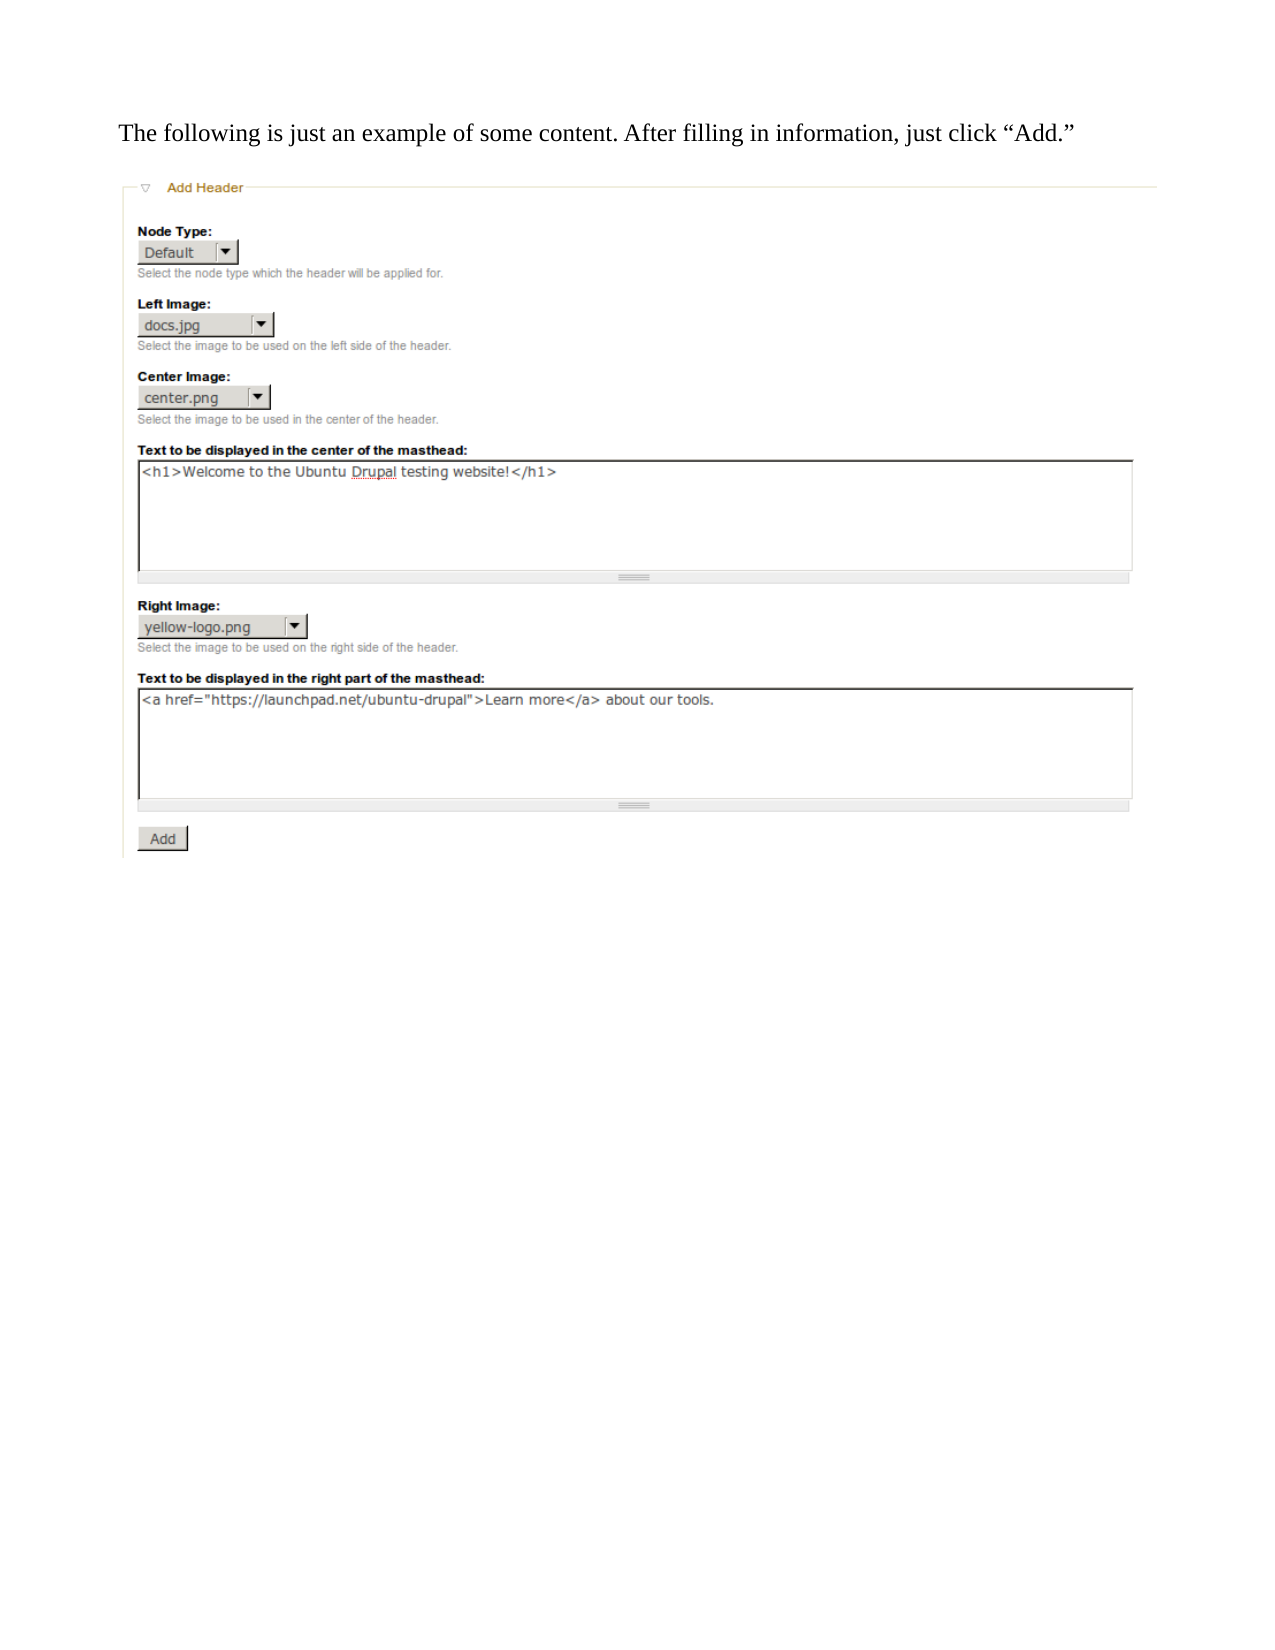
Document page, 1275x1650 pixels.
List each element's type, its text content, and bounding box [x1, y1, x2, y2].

picture [118, 175, 1157, 858]
text The following is just an example of some content. After filling in information, just click “Add.” [118, 118, 1157, 147]
